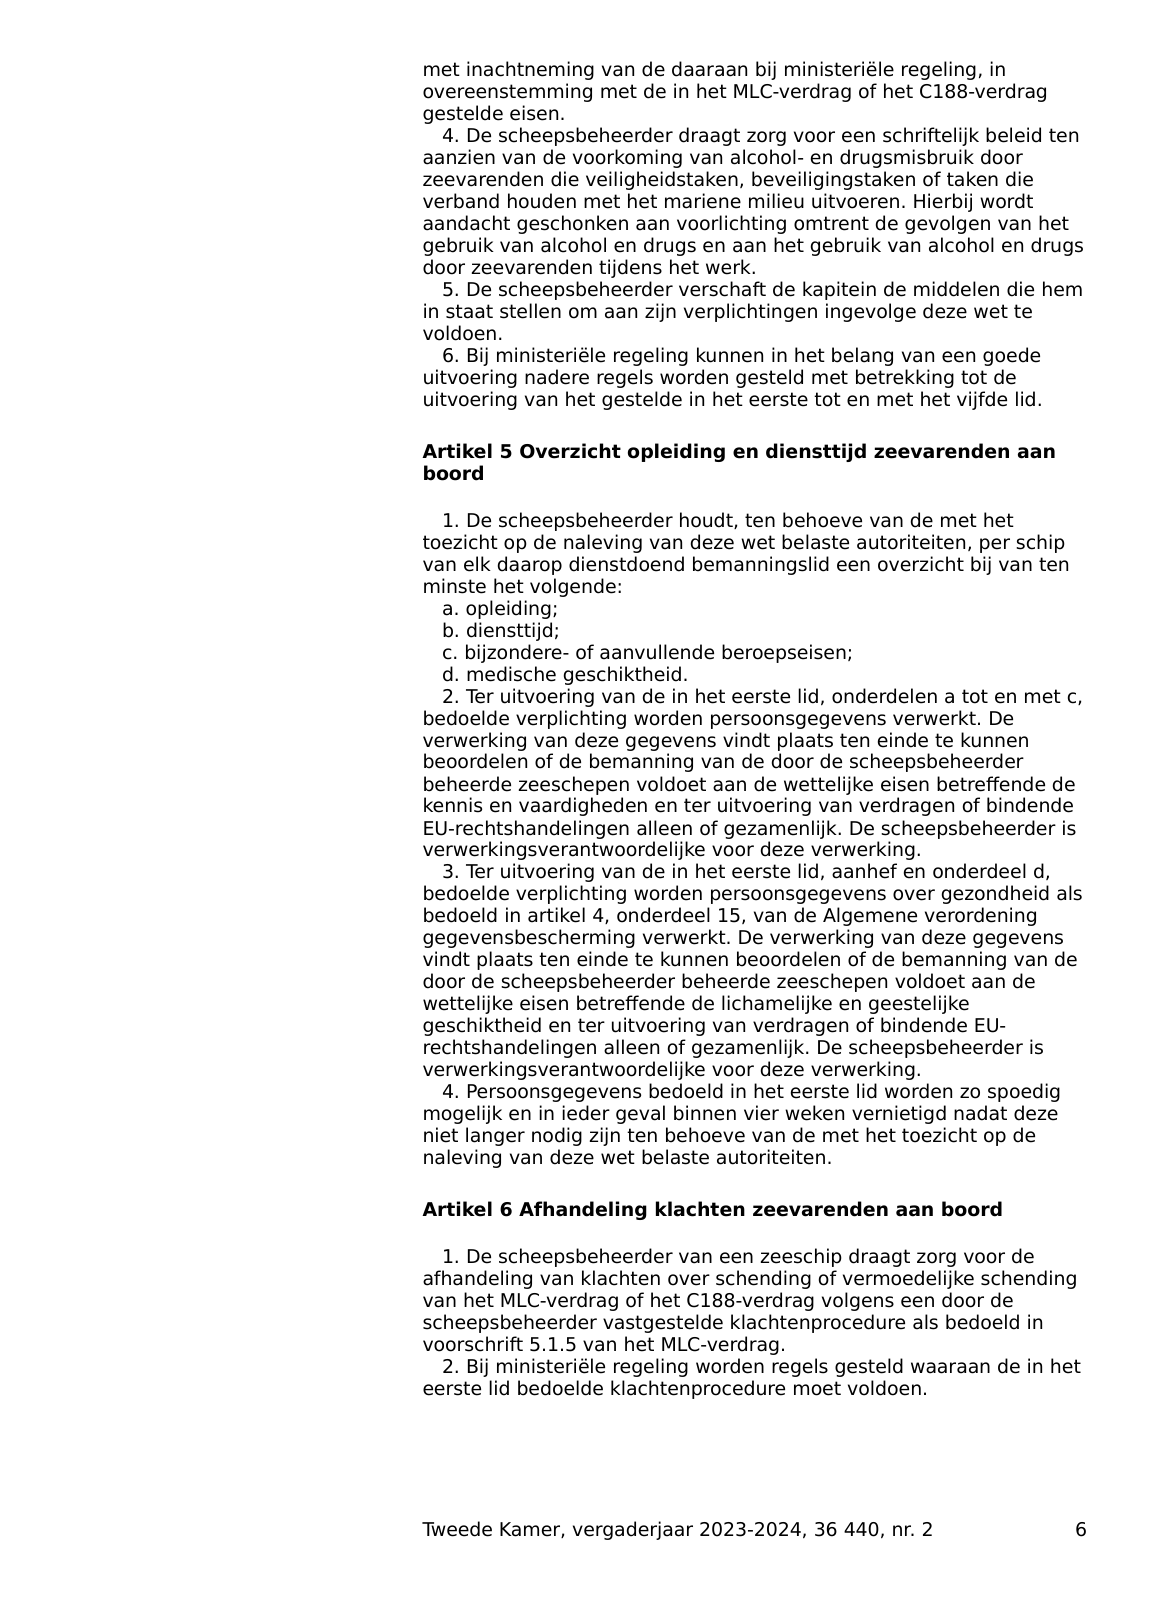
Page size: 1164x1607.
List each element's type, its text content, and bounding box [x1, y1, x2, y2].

text 6. Bij ministeriële regeling kunnen in het belang van een goede uitvoering nadere regels worden gesteld met betrekking tot de uitvoering van het gestelde in het eerste tot en met het vijfde lid. [422, 345, 1087, 411]
text 5. De scheepsbeheerder verschaft de kapitein de middelen die hem in staat stellen om aan zijn verplichtingen ingevolge deze wet te voldoen. [422, 279, 1087, 345]
text b. diensttijd; [422, 619, 1087, 642]
text met inachtneming van de daaraan bij ministeriële regeling, in overeenstemming met de in het MLC-verdrag of het C188-verdrag gestelde eisen. [422, 59, 1087, 125]
text 4. De scheepsbeheerder draagt zorg voor een schriftelijk beleid ten aanzien van de voorkoming van alcohol- en drugsmisbruik door zeevarenden die veiligheidstaken, beveiligingstaken of taken die verband houden met het mariene milieu uitvoeren. Hierbij wordt aandacht geschonken aan voorlichting omtrent de gevolgen van het gebruik van alcohol en drugs en aan het gebruik van alcohol en drugs door zeevarenden tijdens het werk. [422, 125, 1087, 279]
text 3. Ter uitvoering van de in het eerste lid, aanhef en onderdeel d, bedoelde verplichting worden persoonsgegevens over gezondheid als bedoeld in artikel 4, onderdeel 15, van de Algemene verordening gegevensbescherming verwerkt. De verwerking van deze gegevens vindt plaats ten einde te kunnen beoordelen of de bemanning van de door de scheepsbeheerder beheerde zeeschepen voldoet aan de wettelijke eisen betreffende de lichamelijke en geestelijke geschiktheid en ter uitvoering van verdragen of bindende EU-rechtshandelingen alleen of gezamenlijk. De scheepsbeheerder is verwerkingsverantwoordelijke voor deze verwerking. [422, 861, 1087, 1081]
text 1. De scheepsbeheerder van een zeeschip draagt zorg voor de afhandeling van klachten over schending of vermoedelijke schending van het MLC-verdrag of het C188-verdrag volgens een door de scheepsbeheerder vastgestelde klachtenprocedure als bedoeld in voorschrift 5.1.5 van het MLC-verdrag. [422, 1246, 1087, 1356]
text d. medische geschiktheid. [422, 663, 1087, 686]
text c. bijzondere- of aanvullende beroepseisen; [422, 642, 1087, 663]
text 4. Persoonsgegevens bedoeld in het eerste lid worden zo spoedig mogelijk en in ieder geval binnen vier weken vernietigd nadat deze niet langer nodig zijn ten behoeve van de met het toezicht op de naleving van deze wet belaste autoriteiten. [422, 1081, 1087, 1169]
text 2. Bij ministeriële regeling worden regels gesteld waaraan de in het eerste lid bedoelde klachtenprocedure moet voldoen. [422, 1356, 1087, 1400]
text a. opleiding; [422, 598, 1087, 619]
text 2. Ter uitvoering van de in het eerste lid, onderdelen a tot en met c, bedoelde verplichting worden persoonsgegevens verwerkt. De verwerking van deze gegevens vindt plaats ten einde te kunnen beoordelen of de bemanning van de door de scheepsbeheerder beheerde zeeschepen voldoet aan de wettelijke eisen betreffende de kennis en vaardigheden en ter uitvoering van verdragen of bindende EU-rechtshandelingen alleen of gezamenlijk. De scheepsbeheerder is verwerkingsverantwoordelijke voor deze verwerking. [422, 686, 1087, 861]
subtitle Artikel 5 Overzicht opleiding en diensttijd zeevarenden aan boord [422, 441, 1087, 485]
subtitle Artikel 6 Afhandeling klachten zeevarenden aan boord [422, 1199, 1087, 1221]
text 1. De scheepsbeheerder houdt, ten behoeve van de met het toezicht op de naleving van deze wet belaste autoriteiten, per schip van elk daarop dienstdoend bemanningslid een overzicht bij van ten minste het volgende: [422, 510, 1087, 598]
